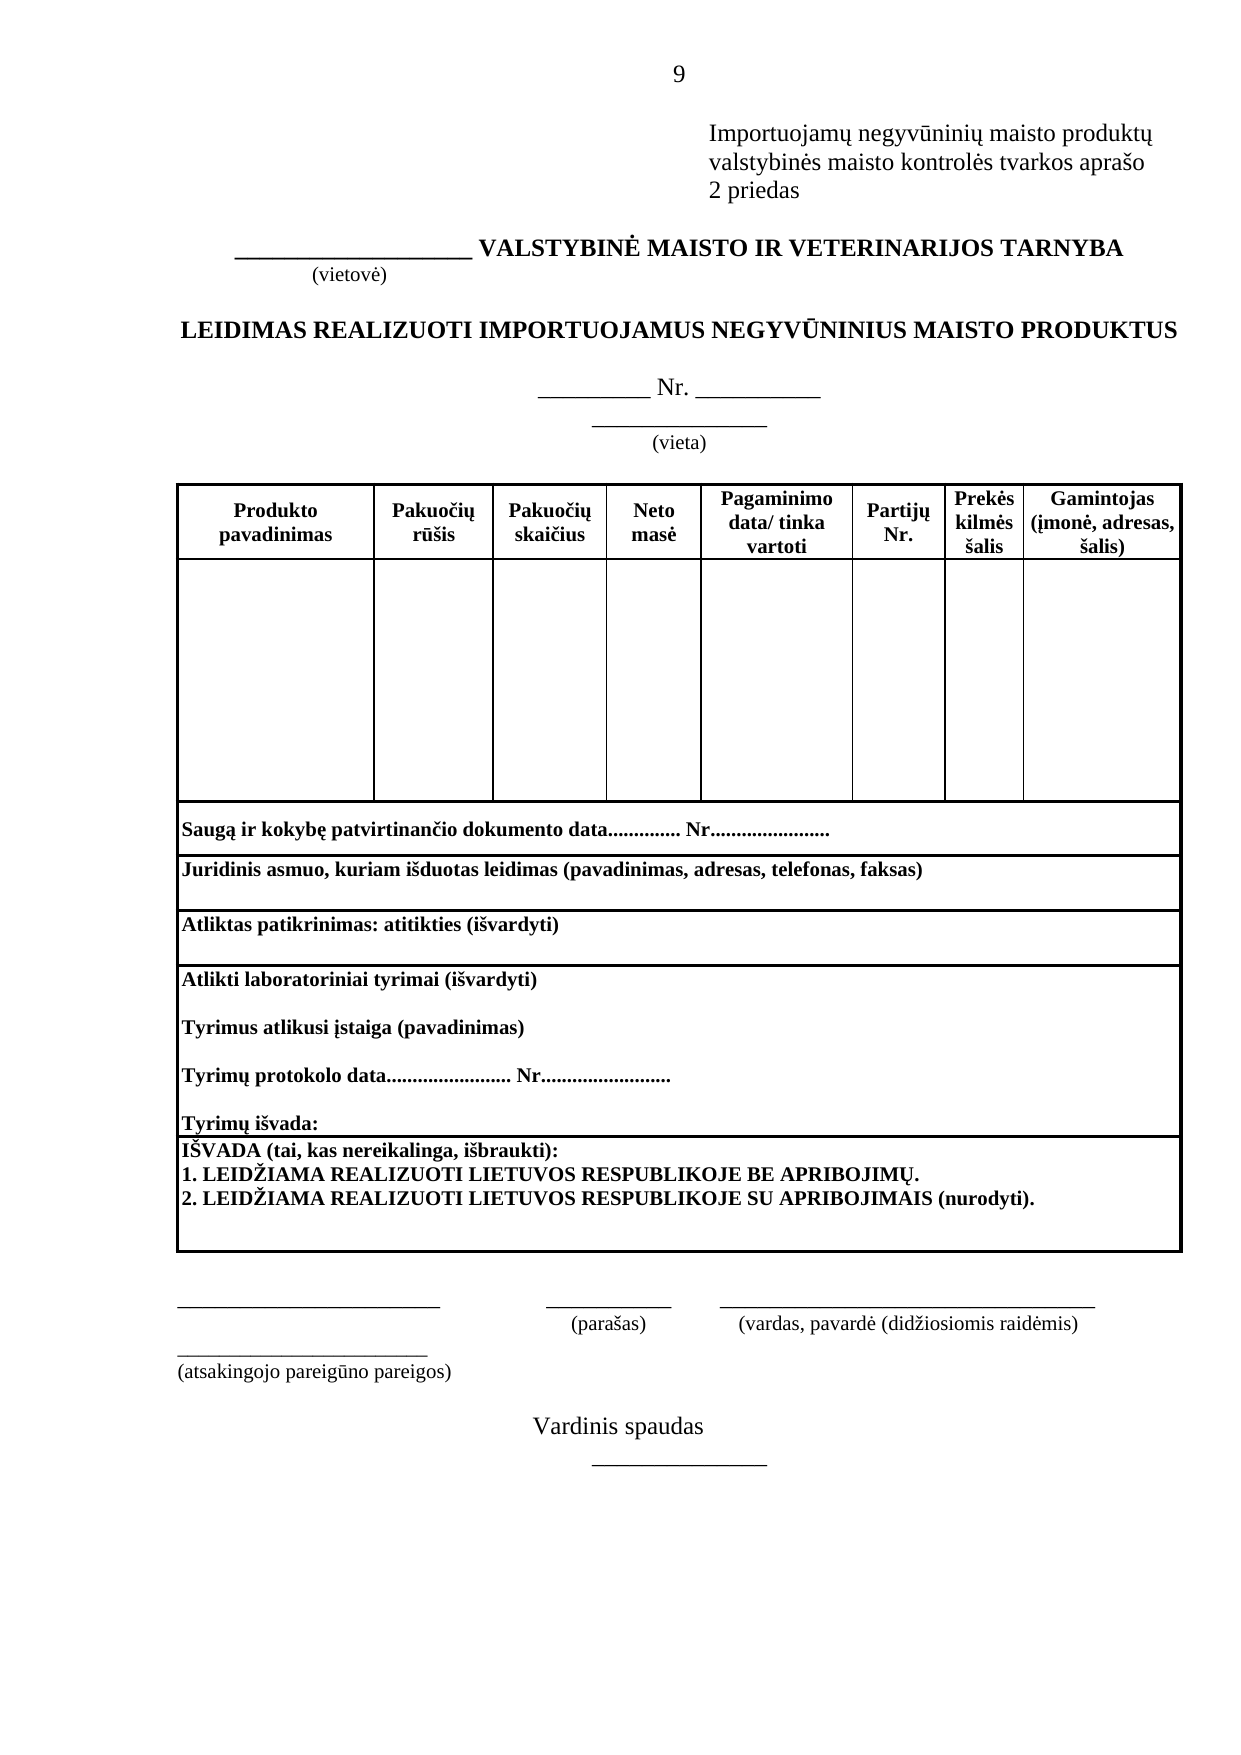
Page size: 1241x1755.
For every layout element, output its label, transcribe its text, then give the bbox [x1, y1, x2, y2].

text ______________ [177, 1440, 1181, 1469]
table_cell Atliktas patikrinimas: atitikties (išvardyti) [179, 912, 1179, 963]
table_header Neto masė [607, 486, 700, 558]
table_header Pakuočių rūšis [375, 486, 492, 558]
table_header Partijų Nr. [853, 486, 944, 558]
text LEIDIMAS REALIZUOTI IMPORTUOJAMUS NEGYVŪNINIUS MAISTO PRODUKTUS [177, 315, 1181, 343]
text _________ Nr. __________ [177, 372, 1181, 401]
text 2 priedas [177, 176, 1181, 204]
text (vieta) [177, 430, 1181, 454]
text (atsakingojo pareigūno pareigos) [177, 1359, 1181, 1383]
text (parašas) (vardas, pavardė (didžiosiomis raidėmis) [177, 1311, 1181, 1334]
table_cell [1024, 560, 1179, 800]
text ___________________ VALSTYBINĖ MAISTO IR VETERINARIJOS TARNYBA [177, 233, 1181, 262]
table_header Pakuočių skaičius [494, 486, 606, 558]
table_cell [702, 560, 852, 800]
table_cell IŠVADA (tai, kas nereikalinga, išbraukti): 1. LEIDŽIAMA REALIZUOTI LIETUVOS RESPUBLIKOJE BE APRIBOJIMŲ. 2. LEIDŽIAMA REALIZUOTI LIETUVOS RESPUBLIKOJE SU APRIBOJIMAIS (nurodyti). [179, 1138, 1179, 1250]
table_cell [946, 560, 1023, 800]
text ________________________ [177, 1334, 1181, 1359]
text ______________ [177, 401, 1181, 430]
text valstybinės maisto kontrolės tvarkos aprašo [177, 147, 1181, 176]
table_cell [494, 560, 606, 800]
text (vietovė) [177, 262, 1181, 286]
table_cell Saugą ir kokybę patvirtinančio dokumento data.............. Nr....................... [179, 803, 1179, 854]
table_cell [853, 560, 944, 800]
table_cell [607, 560, 700, 800]
table_cell [375, 560, 492, 800]
text Importuojamų negyvūninių maisto produktų [709, 118, 1181, 147]
table_cell Juridinis asmuo, kuriam išduotas leidimas (pavadinimas, adresas, telefonas, faksas) [179, 857, 1179, 909]
table_header Produkto pavadinimas [179, 486, 373, 558]
text Vardinis spaudas [458, 1411, 1181, 1440]
text _____________________ __________ ______________________________ [177, 1282, 1181, 1311]
